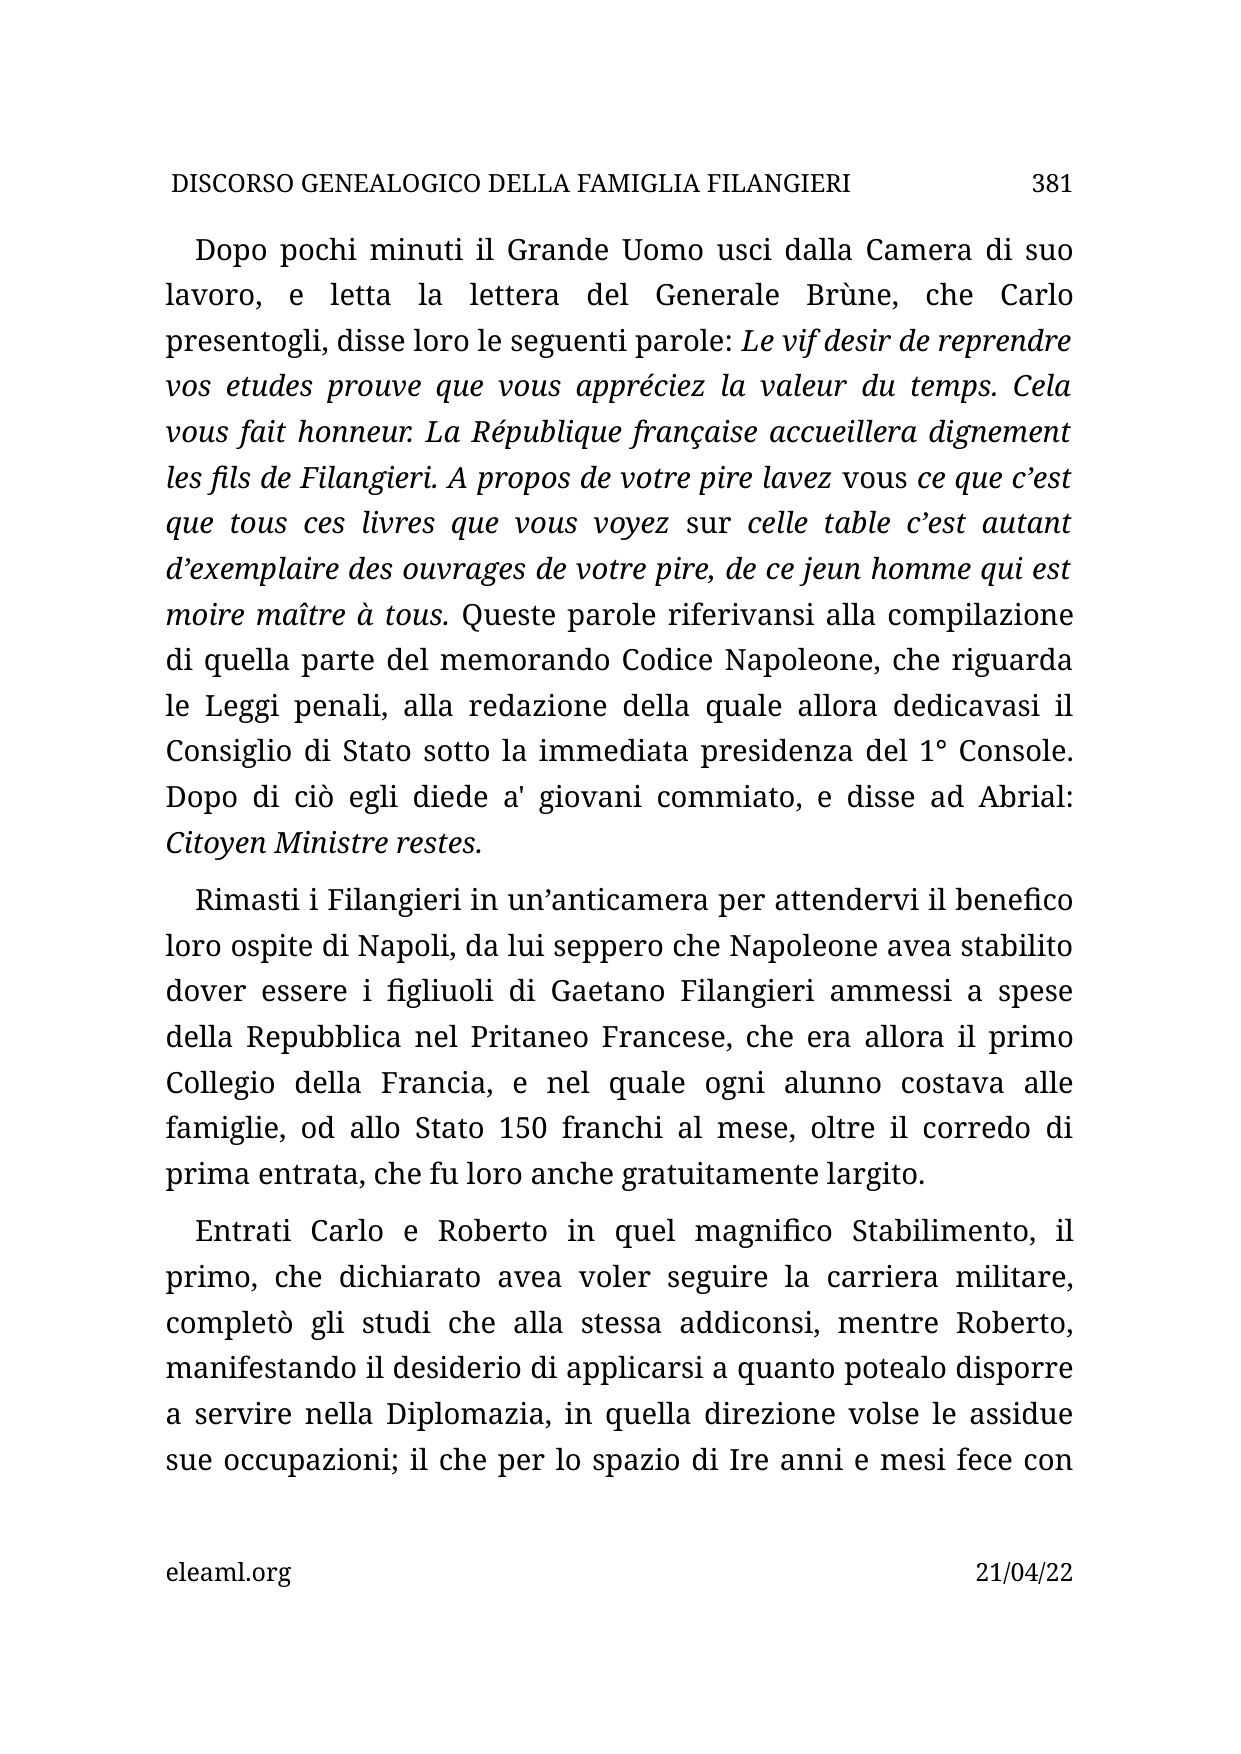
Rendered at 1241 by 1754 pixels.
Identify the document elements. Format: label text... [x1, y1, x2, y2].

text Dopo pochi minuti il Grande Uomo usci dalla Camera di suo lavoro, e letta la lettera del Generale Brùne, che Carlo presentogli, disse loro le seguenti parole: Le vif desir de reprendre vos etudes prouve que vous appréciez la valeur du temps. Cela vous fait honneur. La République française accueillera dignement les fils de Filangieri. A propos de votre pire lavez vous ce que c’est que tous ces livres que vous voyez sur celle table c’est autant d’exemplaire des ouvrages de votre pire, de ce jeun homme qui est moire maître à tous. Queste parole riferivansi alla compilazione di quella parte del memorando Codice Napoleone, che riguarda le Leggi penali, alla redazione della quale allora dedicavasi il Consiglio di Stato sotto la immediata presidenza del 1° Console. Dopo di ciò egli diede a' giovani commiato, e disse ad Abrial: Citoyen Ministre restes. [165, 229, 1075, 862]
text Rimasti i Filangieri in un’anticamera per attendervi il benefico loro ospite di Napoli, da lui seppero che Napoleone avea stabilito dover essere i figliuoli di Gaetano Filangieri ammessi a spese della Repubblica nel Pritaneo Francese, che era allora il primo Collegio della Francia, e nel quale ogni alunno costava alle famiglie, od allo Stato 150 franchi al mese, oltre il corredo di prima entrata, che fu loro anche gratuitamente largito. [165, 879, 1075, 1193]
text Entrati Carlo e Roberto in quel magnifico Stabilimento, il primo, che dichiarato avea voler seguire la carriera militare, completò gli studi che alla stessa addiconsi, mentre Roberto, manifestando il desiderio di applicarsi a quanto potealo disporre a servire nella Diplomazia, in quella direzione volse le assidue sue occupazioni; il che per lo spazio di Ire anni e mesi fece con [165, 1211, 1075, 1478]
